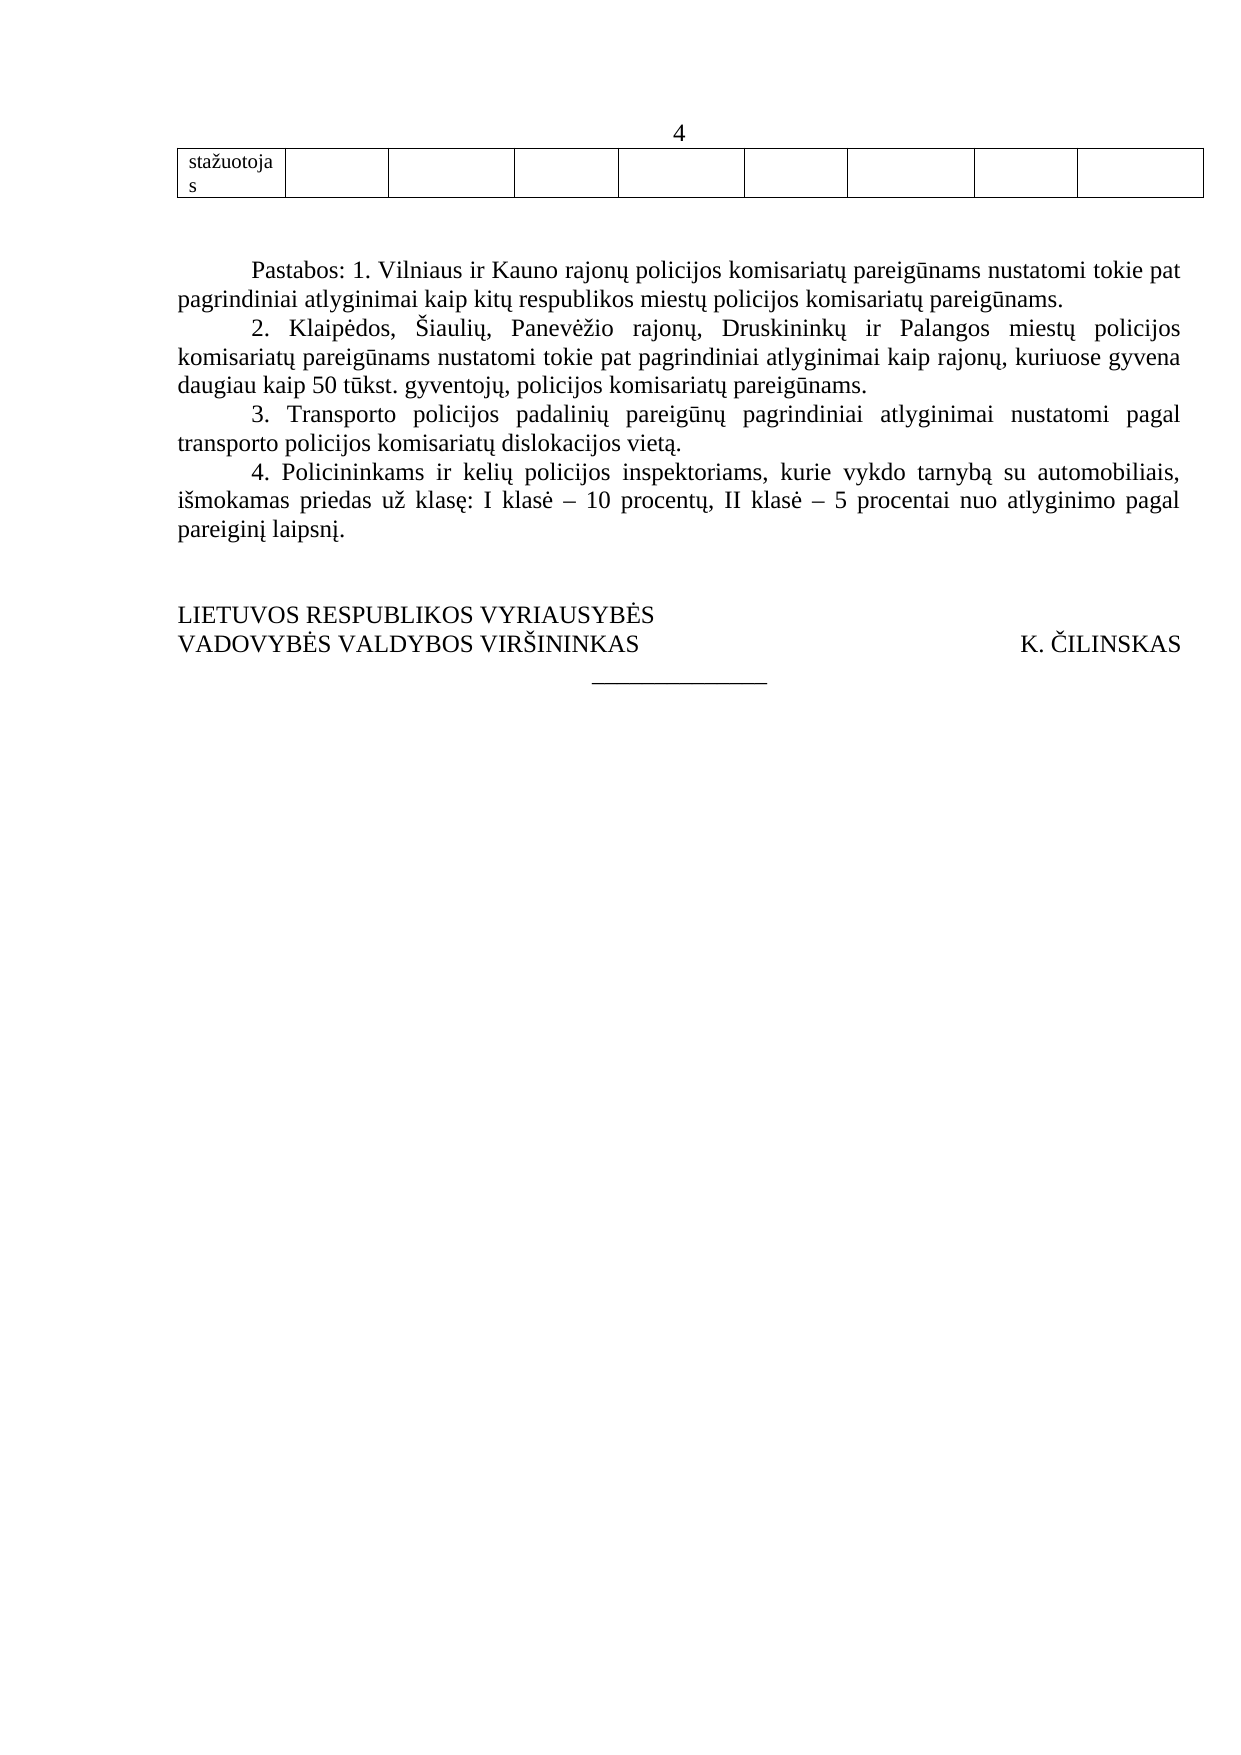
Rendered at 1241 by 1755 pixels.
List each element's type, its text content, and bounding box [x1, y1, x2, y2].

text ______________ [177, 658, 1181, 687]
table_cell - [619, 149, 744, 197]
table_cell [975, 149, 1077, 197]
table_cell stažuotojas [178, 149, 285, 197]
text 4. Policininkams ir kelių policijos inspektoriams, kurie vykdo tarnybą su automobiliais, išmokamas priedas už klasę: I klasė – 10 procentų, II klasė – 5 procentai nuo atlyginimo pagal pareiginį laipsnį. [177, 457, 1181, 543]
table_cell - [1078, 149, 1203, 197]
table_cell [745, 149, 847, 197]
text LIETUVOS RESPUBLIKOS VYRIAUSYBĖS [177, 600, 1181, 629]
table_cell - [389, 149, 514, 197]
table_cell [515, 149, 618, 197]
text 3. Transporto policijos padalinių pareigūnų pagrindiniai atlyginimai nustatomi pagal transporto policijos komisariatų dislokacijos vietą. [177, 399, 1181, 457]
table_cell [286, 149, 388, 197]
table_cell - [848, 149, 974, 197]
text VADOVYBĖS VALDYBOS VIRŠININKAS K. ČILINSKAS [177, 629, 1181, 658]
text Pastabos: 1. Vilniaus ir Kauno rajonų policijos komisariatų pareigūnams nustatomi tokie pat pagrindiniai atlyginimai kaip kitų respublikos miestų policijos komisariatų pareigūnams. [177, 255, 1181, 313]
text 2. Klaipėdos, Šiaulių, Panevėžio rajonų, Druskininkų ir Palangos miestų policijos komisariatų pareigūnams nustatomi tokie pat pagrindiniai atlyginimai kaip rajonų, kuriuose gyvena daugiau kaip 50 tūkst. gyventojų, policijos komisariatų pareigūnams. [177, 313, 1181, 399]
